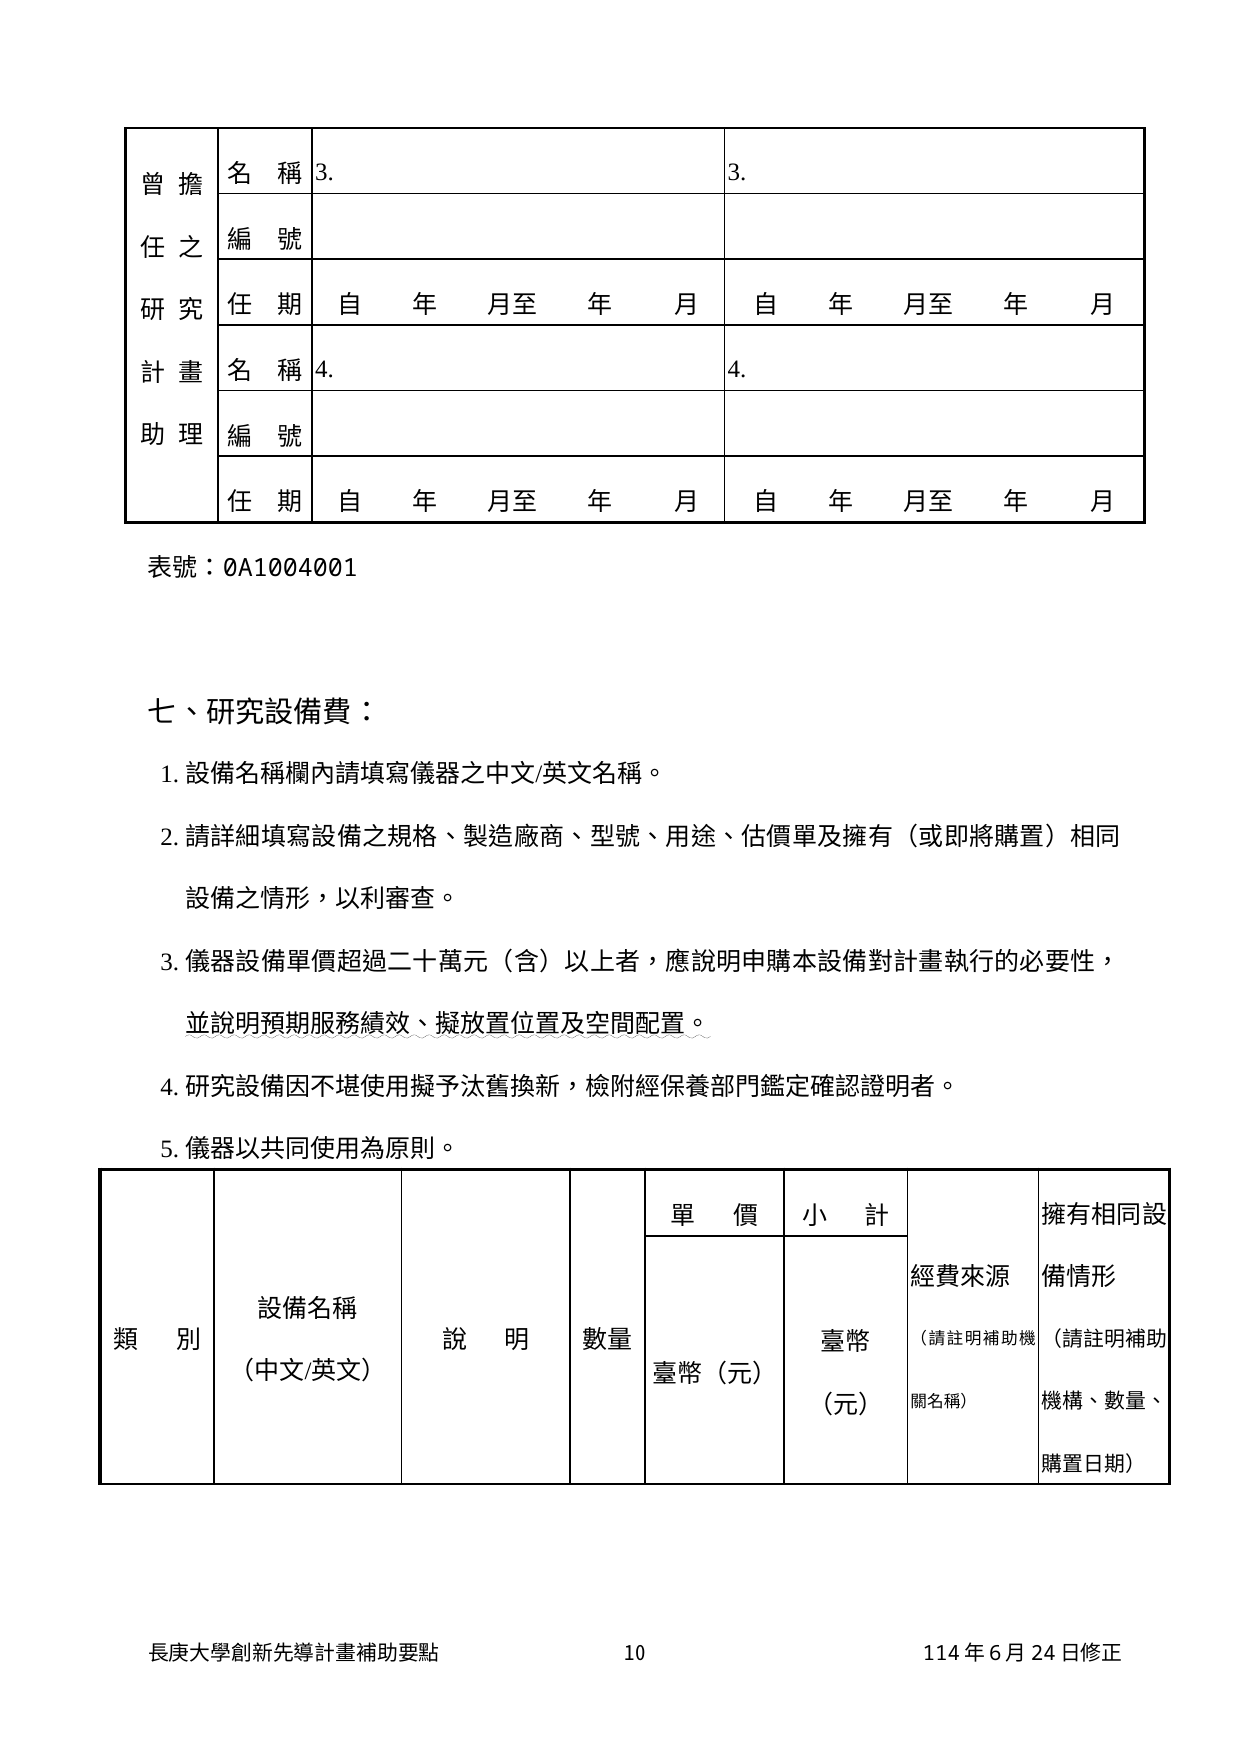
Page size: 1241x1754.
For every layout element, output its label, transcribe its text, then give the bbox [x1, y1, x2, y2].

table_cell 臺幣（元） [646, 1237, 783, 1483]
table_header 擁有相同設備情形 （請註明補助機構、數量、購置日期） [1039, 1171, 1168, 1483]
table_cell 編 號 [219, 194, 311, 258]
table_cell 自 年 月至 年 月 [725, 260, 1143, 324]
list 儀器設備單價超過二十萬元（含）以上者，應說明申購本設備對計畫執行的必要性，並說明預期服務績效、擬放置位置及空間配置。 [160, 918, 1122, 1043]
table_header 小 計 [785, 1171, 907, 1235]
text 表號：0A1004001 [148, 524, 1122, 586]
list 設備名稱欄內請填寫儀器之中文/英文名稱。 [160, 730, 1122, 793]
table_cell [313, 194, 724, 258]
table_cell [725, 194, 1143, 258]
table_cell 任 期 [219, 260, 311, 324]
table_cell 編 號 [219, 391, 311, 455]
table_cell 4. [313, 326, 724, 389]
table_cell [313, 391, 724, 455]
table_cell 名 稱 [219, 129, 311, 193]
table_cell 任 期 [219, 457, 311, 521]
table_cell 自 年 月至 年 月 [725, 457, 1143, 521]
table_cell 自 年 月至 年 月 [313, 260, 724, 324]
list 研究設備因不堪使用擬予汰舊換新，檢附經保養部門鑑定確認證明者。 [160, 1043, 1122, 1105]
list 儀器以共同使用為原則。 [160, 1105, 1122, 1168]
table_cell 3. [313, 129, 724, 193]
table_cell 自 年 月至 年 月 [313, 457, 724, 521]
table_header 設備名稱 （中文/英文） [215, 1171, 401, 1483]
table_header 經費來源 （請註明補助機關名稱） [908, 1171, 1038, 1483]
table_header 單 價 [646, 1171, 783, 1235]
table_header 說 明 [402, 1171, 569, 1483]
table_cell 曾 擔 任 之 研 究 計 畫 助 理 [127, 129, 217, 521]
list 請詳細填寫設備之規格、製造廠商、型號、用途、估價單及擁有（或即將購置）相同設備之情形，以利審查。 [160, 793, 1122, 918]
table_cell 臺幣（元） [785, 1237, 907, 1483]
table_header 數量 [571, 1171, 644, 1483]
table_cell [725, 391, 1143, 455]
table_cell 4. [725, 326, 1143, 389]
table_cell 名 稱 [219, 326, 311, 389]
table_header 類 別 [102, 1171, 213, 1483]
table_cell 3. [725, 129, 1143, 193]
text 七、研究設備費： [148, 668, 1122, 730]
